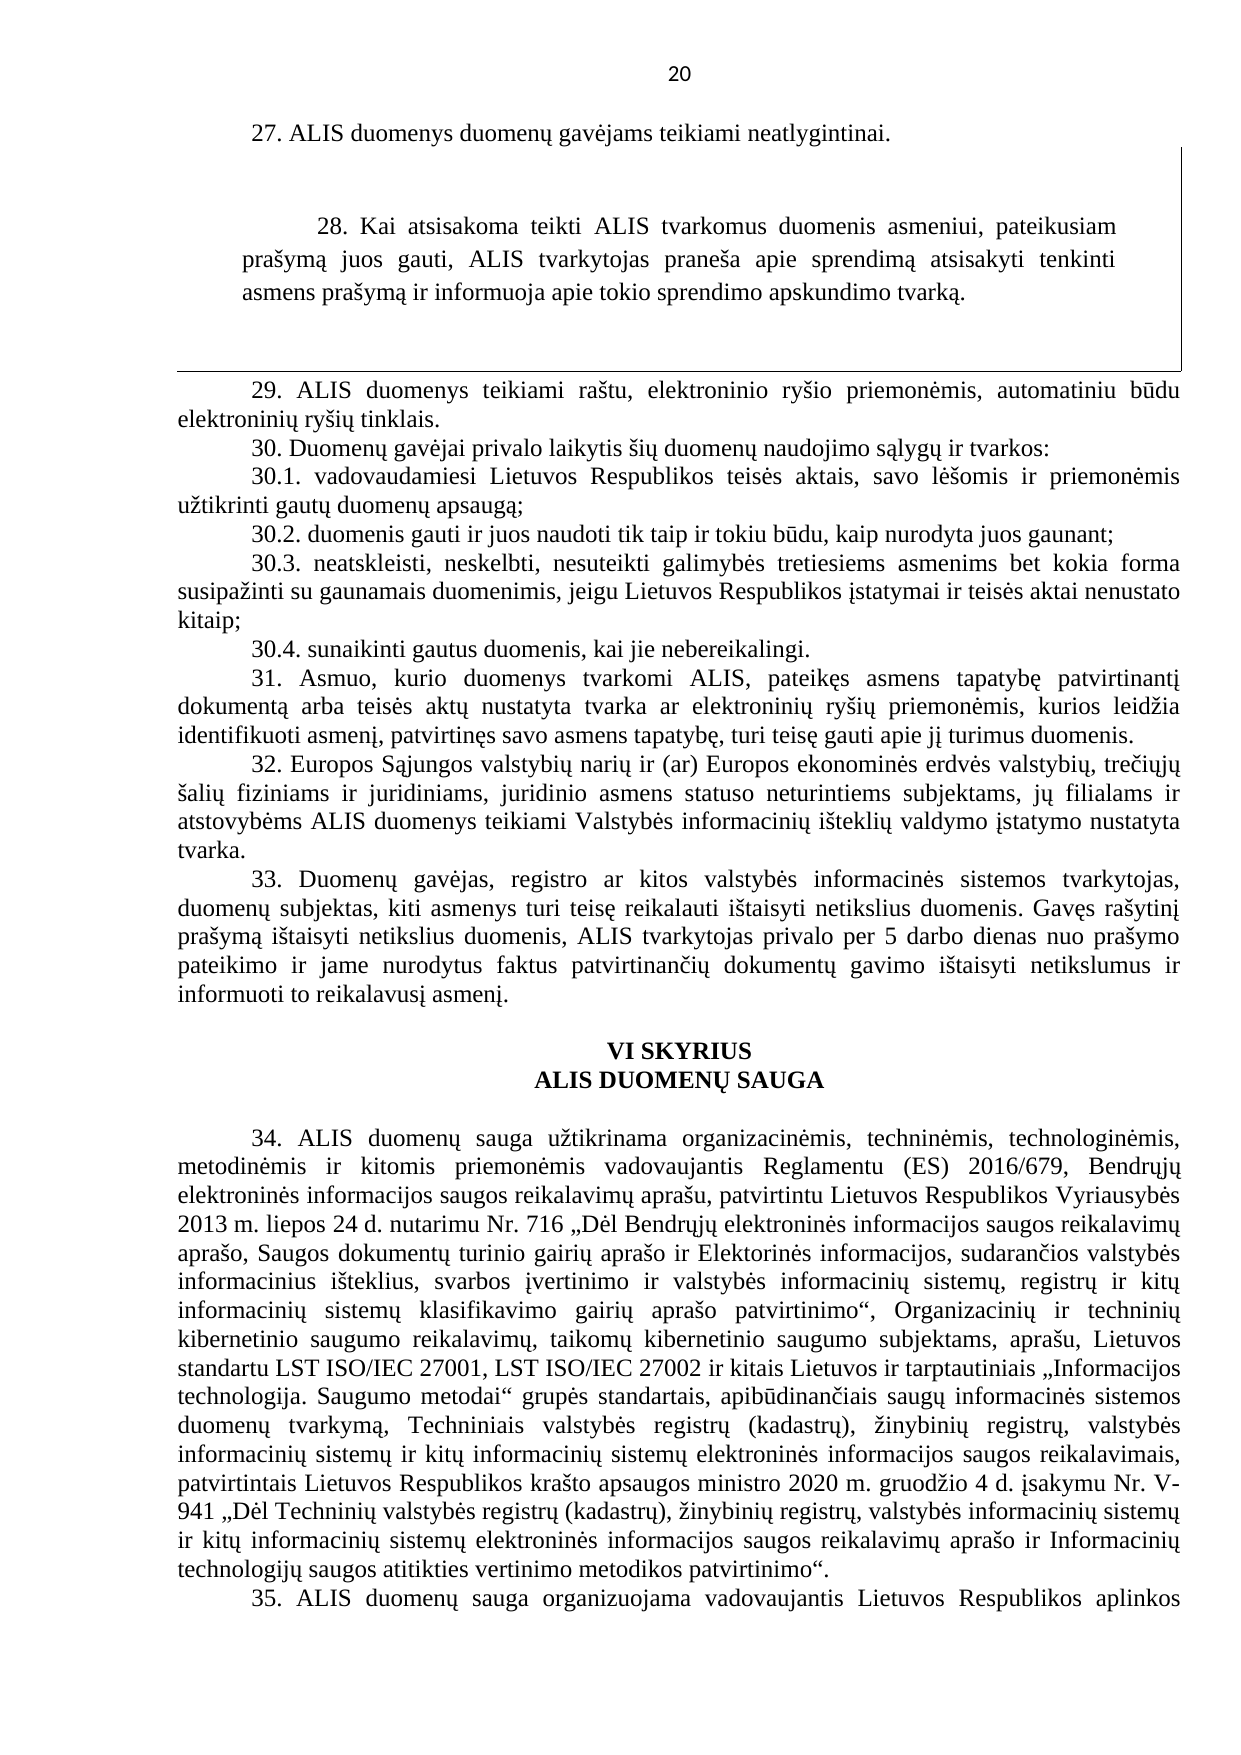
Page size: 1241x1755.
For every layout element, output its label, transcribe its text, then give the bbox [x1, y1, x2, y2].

text 34. ALIS duomenų sauga užtikrinama organizacinėmis, techninėmis, technologinėmis, metodinėmis ir kitomis priemonėmis vadovaujantis Reglamentu (ES) 2016/679, Bendrųjų elektroninės informacijos saugos reikalavimų aprašu, patvirtintu Lietuvos Respublikos Vyriausybės 2013 m. liepos 24 d. nutarimu Nr. 716 „Dėl Bendrųjų elektroninės informacijos saugos reikalavimų aprašo, Saugos dokumentų turinio gairių aprašo ir Elektorinės informacijos, sudarančios valstybės informacinius išteklius, svarbos įvertinimo ir valstybės informacinių sistemų, registrų ir kitų informacinių sistemų klasifikavimo gairių aprašo patvirtinimo“, Organizacinių ir techninių kibernetinio saugumo reikalavimų, taikomų kibernetinio saugumo subjektams, aprašu, Lietuvos standartu LST ISO/IEC 27001, LST ISO/IEC 27002 ir kitais Lietuvos ir tarptautiniais „Informacijos technologija. Saugumo metodai“ grupės standartais, apibūdinančiais saugų informacinės sistemos duomenų tvarkymą, Techniniais valstybės registrų (kadastrų), žinybinių registrų, valstybės informacinių sistemų ir kitų informacinių sistemų elektroninės informacijos saugos reikalavimais, patvirtintais Lietuvos Respublikos krašto apsaugos ministro 2020 m. gruodžio 4 d. įsakymu Nr. V-941 „Dėl Techninių valstybės registrų (kadastrų), žinybinių registrų, valstybės informacinių sistemų ir kitų informacinių sistemų elektroninės informacijos saugos reikalavimų aprašo ir Informacinių technologijų saugos atitikties vertinimo metodikos patvirtinimo“. [177, 1123, 1181, 1583]
text 35. ALIS duomenų sauga organizuojama vadovaujantis Lietuvos Respublikos aplinkos [177, 1583, 1181, 1611]
text 30. Duomenų gavėjai privalo laikytis šių duomenų naudojimo sąlygų ir tvarkos: [177, 433, 1181, 461]
text 30.4. sunaikinti gautus duomenis, kai jie nebereikalingi. [177, 634, 1181, 663]
text ALIS DUOMENŲ SAUGA [177, 1065, 1181, 1094]
text 29. ALIS duomenys teikiami raštu, elektroninio ryšio priemonėmis, automatiniu būdu elektroninių ryšių tinklais. [177, 375, 1181, 433]
text 32. Europos Sąjungos valstybių narių ir (ar) Europos ekonominės erdvės valstybių, trečiųjų šalių fiziniams ir juridiniams, juridinio asmens statuso neturintiems subjektams, jų filialams ir atstovybėms ALIS duomenys teikiami Valstybės informacinių išteklių valdymo įstatymo nustatyta tvarka. [177, 749, 1181, 864]
text 30.2. duomenis gauti ir juos naudoti tik taip ir tokiu būdu, kaip nurodyta juos gaunant; [177, 519, 1181, 548]
text VI SKYRIUS [177, 1036, 1181, 1065]
text 30.1. vadovaudamiesi Lietuvos Respublikos teisės aktais, savo lėšomis ir priemonėmis užtikrinti gautų duomenų apsaugą; [177, 461, 1181, 519]
text 31. Asmuo, kurio duomenys tvarkomi ALIS, pateikęs asmens tapatybę patvirtinantį dokumentą arba teisės aktų nustatyta tvarka ar elektroninių ryšių priemonėmis, kurios leidžia identifikuoti asmenį, patvirtinęs savo asmens tapatybę, turi teisę gauti apie jį turimus duomenis. [177, 663, 1181, 749]
text 30.3. neatskleisti, neskelbti, nesuteikti galimybės tretiesiems asmenims bet kokia forma susipažinti su gaunamais duomenimis, jeigu Lietuvos Respublikos įstatymai ir teisės aktai nenustato kitaip; [177, 548, 1181, 634]
text 33. Duomenų gavėjas, registro ar kitos valstybės informacinės sistemos tvarkytojas, duomenų subjektas, kiti asmenys turi teisę reikalauti ištaisyti netikslius duomenis. Gavęs rašytinį prašymą ištaisyti netikslius duomenis, ALIS tvarkytojas privalo per 5 darbo dienas nuo prašymo pateikimo ir jame nurodytus faktus patvirtinančių dokumentų gavimo ištaisyti netikslumus ir informuoti to reikalavusį asmenį. [177, 864, 1181, 1008]
text 27. ALIS duomenys duomenų gavėjams teikiami neatlygintinai. [177, 118, 1181, 147]
text 28. Kai atsisakoma teikti ALIS tvarkomus duomenis asmeniui, pateikusiam prašymą juos gauti, ALIS tvarkytojas praneša apie sprendimą atsisakyti tenkinti asmens prašymą ir informuoja apie tokio sprendimo apskundimo tvarką. [177, 147, 1181, 371]
